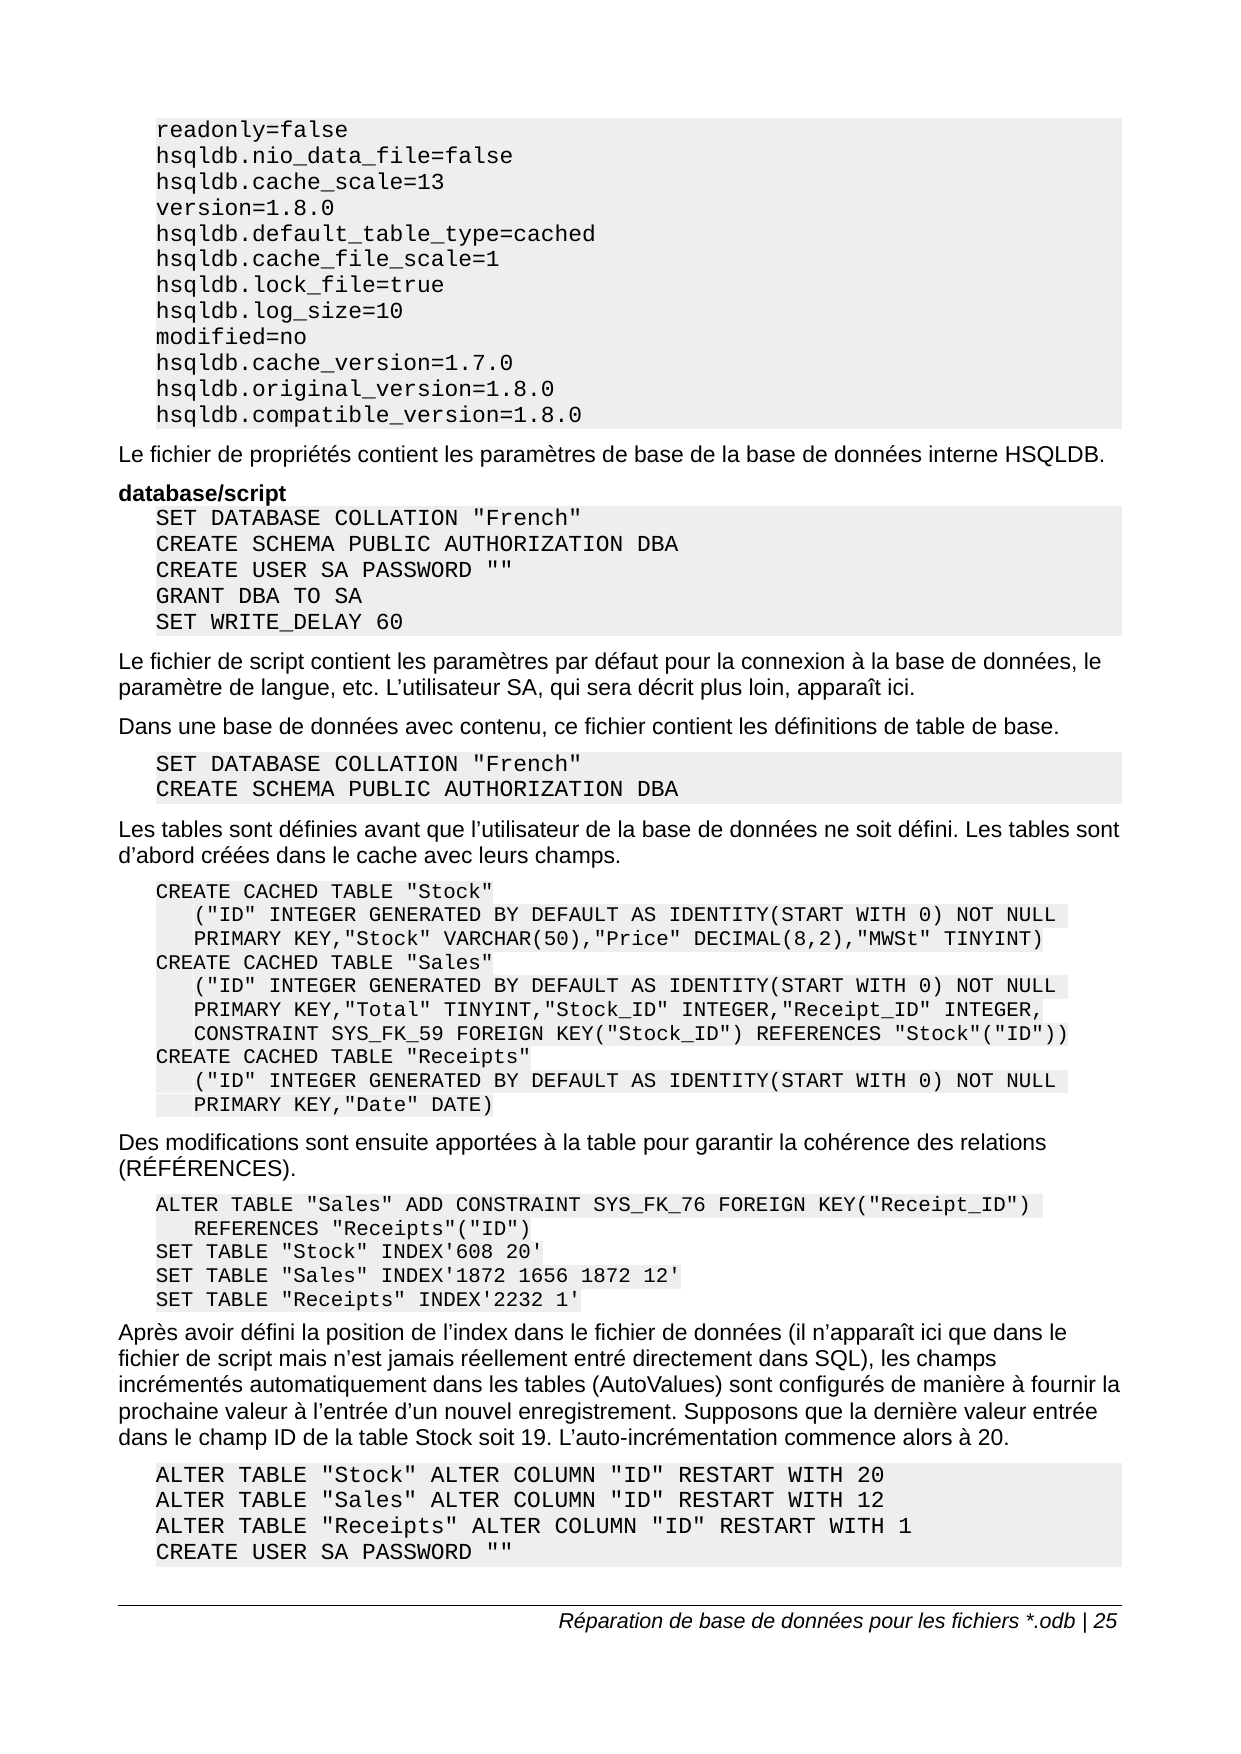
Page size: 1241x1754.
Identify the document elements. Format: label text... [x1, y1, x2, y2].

text Le fichier de propriétés contient les paramètres de base de la base de données interne HSQLDB. [118, 441, 1122, 467]
text SET DATABASE COLLATION "French" CREATE SCHEMA PUBLIC AUTHORIZATION DBA [156, 752, 1122, 804]
text Le fichier de script contient les paramètres par défaut pour la connexion à la base de données, le paramètre de langue, etc. L’utilisateur SA, qui sera décrit plus loin, apparaît ici. [118, 648, 1122, 701]
text SET WRITE_DELAY 60 [156, 610, 1122, 636]
text readonly=false [156, 118, 1122, 144]
text hsqldb.default_table_type=cached [156, 222, 1122, 248]
text Les tables sont définies avant que l’utilisateur de la base de données ne soit défini. Les tables sont d’abord créées dans le cache avec leurs champs. [118, 816, 1122, 868]
text hsqldb.lock_file=true [156, 274, 1122, 300]
text CREATE USER SA PASSWORD "" [156, 558, 1122, 584]
text Après avoir défini la position de l’index dans le fichier de données (il n’apparaît ici que dans le fichier de script mais n’est jamais réellement entré directement dans SQL), les champs incrémentés automatiquement dans les tables (AutoValues) sont configurés de manière à fournir la prochaine valeur à l’entrée d’un nouvel enregistrement. Supposons que la dernière valeur entrée dans le champ ID de la table Stock soit 19. L’auto-incrémentation commence alors à 20. [118, 1319, 1122, 1450]
text hsqldb.log_size=10 [156, 300, 1122, 326]
text Des modifications sont ensuite apportées à la table pour garantir la cohérence des relations (RÉFÉRENCES). [118, 1129, 1122, 1182]
text SET TABLE "Receipts" INDEX'2232 1' [581, 1289, 1122, 1312]
text hsqldb.cache_version=1.7.0 [156, 352, 1122, 377]
text CREATE CACHED TABLE "Sales" ("ID" INTEGER GENERATED BY DEFAULT AS IDENTITY(START WITH 0) NOT NULL PRIMARY KEY,"Total" TINYINT,"Stock_ID" INTEGER,"Receipt_ID" INTEGER, CONSTRAINT SYS_FK_59 FOREIGN KEY("Stock_ID") REFERENCES "Stock"("ID")) [493, 952, 1122, 1046]
text SET TABLE "Stock" INDEX'608 20' [543, 1241, 1122, 1265]
text CREATE CACHED TABLE "Receipts" ("ID" INTEGER GENERATED BY DEFAULT AS IDENTITY(START WITH 0) NOT NULL PRIMARY KEY,"Date" DATE) [156, 1046, 1122, 1117]
text CREATE SCHEMA PUBLIC AUTHORIZATION DBA [156, 532, 1122, 558]
text ALTER TABLE "Stock" ALTER COLUMN "ID" RESTART WITH 20 ALTER TABLE "Sales" ALTER COLUMN "ID" RESTART WITH 12 ALTER TABLE "Receipts" ALTER COLUMN "ID" RESTART WITH 1 CREATE USER SA PASSWORD "" [156, 1463, 1122, 1567]
text hsqldb.original_version=1.8.0 [156, 377, 1122, 403]
text hsqldb.nio_data_file=false [156, 144, 1122, 170]
text CREATE CACHED TABLE "Stock" ("ID" INTEGER GENERATED BY DEFAULT AS IDENTITY(START WITH 0) NOT NULL PRIMARY KEY,"Stock" VARCHAR(50),"Price" DECIMAL(8,2),"MWSt" TINYINT) [493, 881, 1122, 952]
text SET DATABASE COLLATION "French" [156, 506, 1122, 532]
text hsqldb.cache_scale=13 [156, 170, 1122, 196]
text GRANT DBA TO SA [156, 584, 1122, 610]
text Dans une base de données avec contenu, ce fichier contient les définitions de table de base. [118, 713, 1122, 739]
text modified=no [156, 326, 1122, 352]
text ALTER TABLE "Sales" ADD CONSTRAINT SYS_FK_76 FOREIGN KEY("Receipt_ID") REFERENCES "Receipts"("ID") [531, 1194, 1122, 1241]
text database/script [118, 480, 1122, 506]
text hsqldb.cache_file_scale=1 [156, 248, 1122, 274]
text hsqldb.compatible_version=1.8.0 [156, 403, 1122, 429]
text SET TABLE "Sales" INDEX'1872 1656 1872 12' [681, 1265, 1122, 1289]
text version=1.8.0 [156, 196, 1122, 222]
